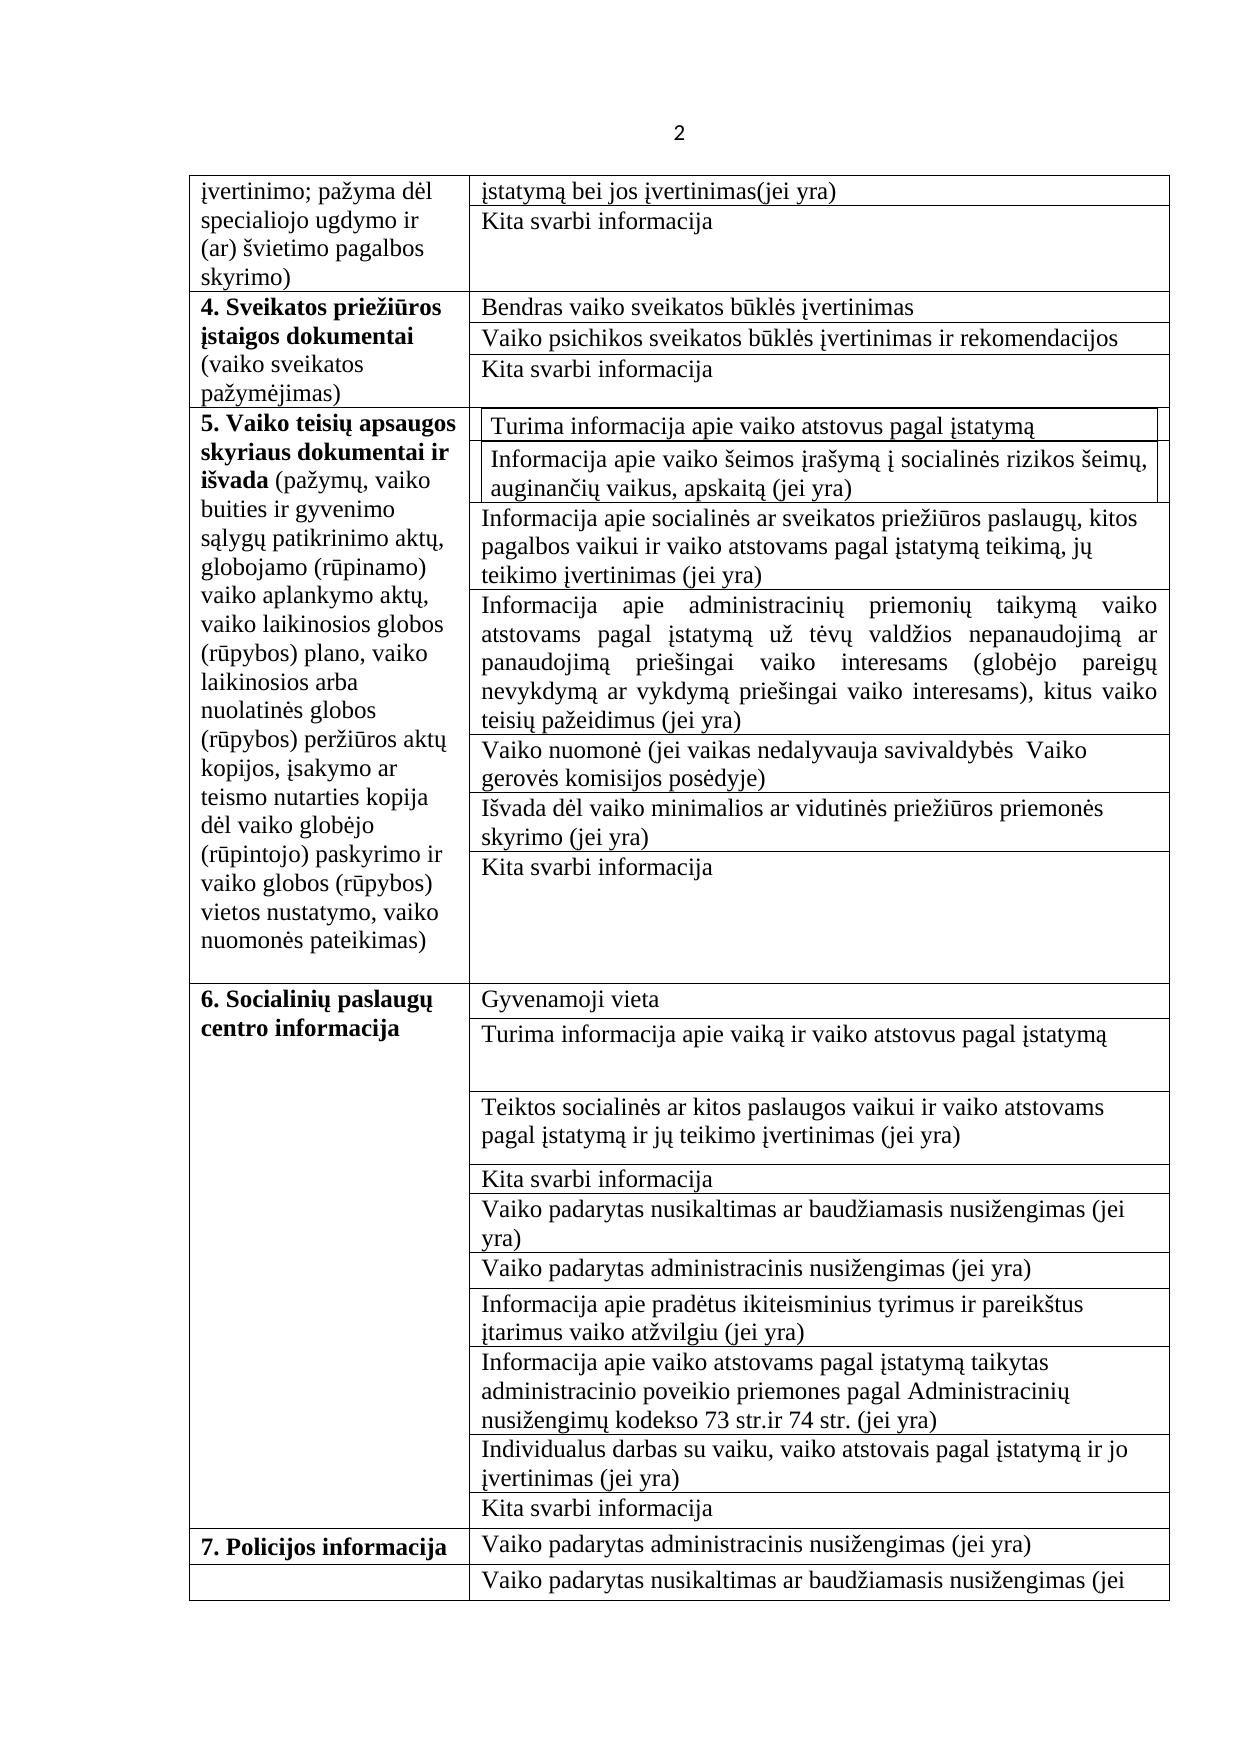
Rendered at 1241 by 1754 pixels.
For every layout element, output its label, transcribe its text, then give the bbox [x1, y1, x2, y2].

table_cell Vaiko padarytas administracinis nusižengimas (jei yra) [470, 1529, 1169, 1564]
table_cell Vaiko padarytas administracinis nusižengimas (jei yra) [470, 1253, 1169, 1288]
table_cell Bendras vaiko sveikatos būklės įvertinimas [470, 292, 1169, 322]
table_cell 5. Vaiko teisių apsaugos skyriaus dokumentai ir išvada (pažymų, vaiko buities ir gyvenimo sąlygų patikrinimo aktų, globojamo (rūpinamo) vaiko aplankymo aktų, vaiko laikinosios globos (rūpybos) plano, vaiko laikinosios arba nuolatinės globos (rūpybos) peržiūros aktų kopijos, įsakymo ar teismo nutarties kopija dėl vaiko globėjo (rūpintojo) paskyrimo ir vaiko globos (rūpybos) vietos nustatymo, vaiko nuomonės pateikimas) [190, 408, 469, 983]
table_cell Gyvenamoji vieta [470, 984, 1169, 1018]
table_cell Turima informacija apie vaiką ir vaiko atstovus pagal įstatymą [470, 1019, 1169, 1091]
table_cell Vaiko psichikos sveikatos būklės įvertinimas ir rekomendacijos [470, 323, 1169, 353]
table_cell Vaiko nuomonė (jei vaikas nedalyvauja savivaldybės Vaiko gerovės komisijos posėdyje) [470, 735, 1169, 792]
table_cell [190, 1565, 469, 1600]
table_cell Teiktos socialinės ar kitos paslaugos vaikui ir vaiko atstovams pagal įstatymą ir jų teikimo įvertinimas (jei yra) [470, 1092, 1169, 1163]
table_cell Vaiko padarytas nusikaltimas ar baudžiamasis nusižengimas (jei yra) [470, 1194, 1169, 1252]
table_cell įvertinimo; pažyma dėl specialiojo ugdymo ir (ar) švietimo pagalbos skyrimo) [190, 176, 469, 291]
table_cell Kita svarbi informacija [470, 206, 1169, 291]
table_cell Informacija apie pradėtus ikiteisminius tyrimus ir pareikštus įtarimus vaiko atžvilgiu (jei yra) [470, 1289, 1169, 1346]
table_cell Kita svarbi informacija [470, 852, 1169, 983]
table_cell Kita svarbi informacija [470, 1165, 1169, 1193]
table_cell Informacija apie vaiko atstovams pagal įstatymą taikytas administracinio poveikio priemones pagal Administracinių nusižengimų kodekso 73 str.ir 74 str. (jei yra) [470, 1347, 1169, 1433]
table_cell Turima informacija apie vaiko atstovus pagal įstatymą [482, 409, 1157, 440]
table_cell Informacija apie administracinių priemonių taikymą vaiko atstovams pagal įstatymą už tėvų valdžios nepanaudojimą ar panaudojimą priešingai vaiko interesams (globėjo pareigų nevykdymą ar vykdymą priešingai vaiko interesams), kitus vaiko teisių pažeidimus (jei yra) [470, 590, 1169, 734]
table_cell įstatymą bei jos įvertinimas(jei yra) [470, 176, 1169, 205]
table_cell Vaiko padarytas nusikaltimas ar baudžiamasis nusižengimas (jei [470, 1565, 1169, 1600]
table_cell 7. Policijos informacija [190, 1529, 469, 1564]
table_cell Individualus darbas su vaiku, vaiko atstovais pagal įstatymą ir jo įvertinimas (jei yra) [470, 1435, 1169, 1492]
table_cell 6. Socialinių paslaugų centro informacija [190, 984, 469, 1528]
table_cell Informacija apie socialinės ar sveikatos priežiūros paslaugų, kitos pagalbos vaikui ir vaiko atstovams pagal įstatymą teikimą, jų teikimo įvertinimas (jei yra) [470, 503, 1169, 589]
table_cell Kita svarbi informacija [470, 1493, 1169, 1528]
table_cell Informacija apie vaiko šeimos įrašymą į socialinės rizikos šeimų, auginančių vaikus, apskaitą (jei yra) [482, 442, 1157, 502]
table_cell Išvada dėl vaiko minimalios ar vidutinės priežiūros priemonės skyrimo (jei yra) [470, 793, 1169, 851]
table_cell Kita svarbi informacija [470, 355, 1169, 407]
table_cell 4. Sveikatos priežiūros įstaigos dokumentai (vaiko sveikatos pažymėjimas) [190, 292, 469, 407]
